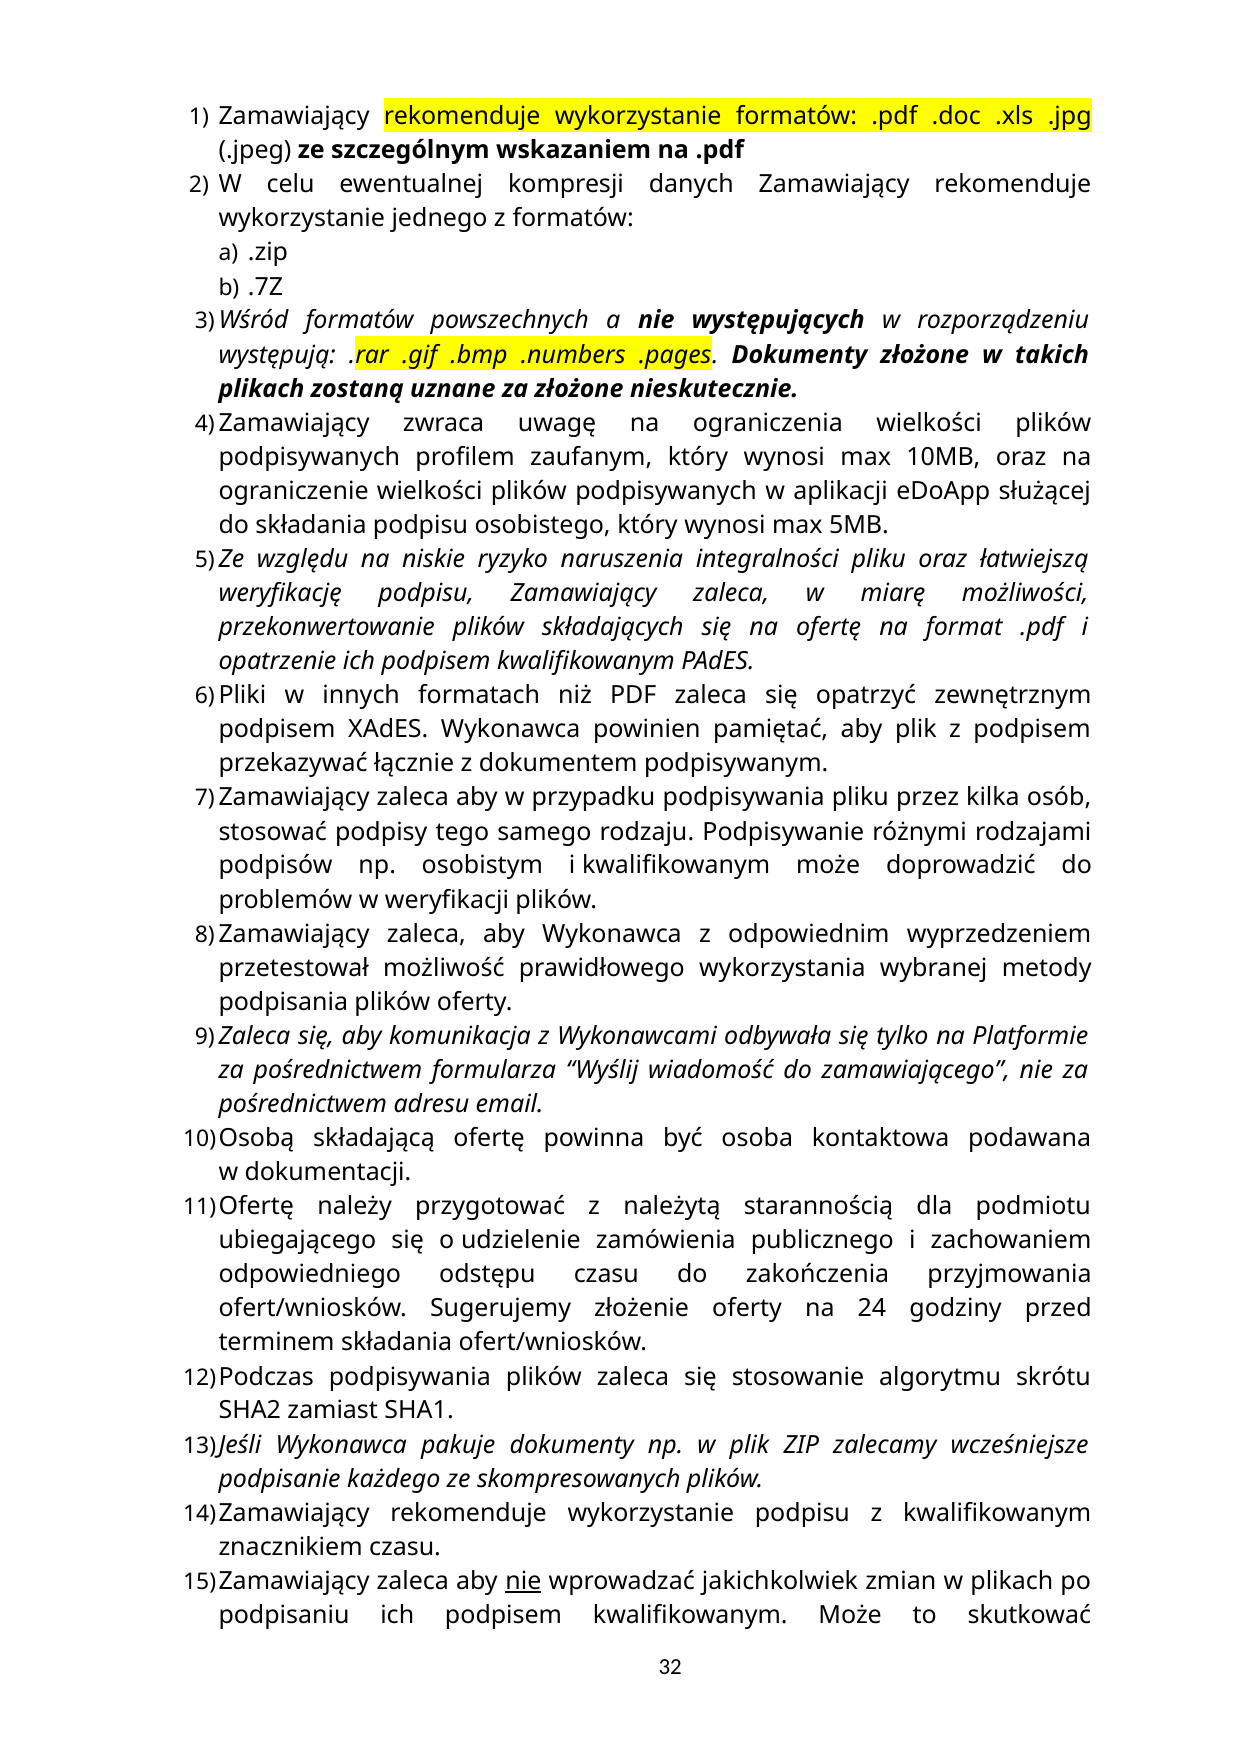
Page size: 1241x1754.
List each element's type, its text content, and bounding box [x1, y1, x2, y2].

list .zip [218, 234, 1092, 268]
list Zamawiający zaleca aby w przypadku podpisywania pliku przez kilka osób, stosować podpisy tego samego rodzaju. Podpisywanie różnymi rodzajami podpisów np. osobistym i kwalifikowanym może doprowadzić do problemów w weryfikacji plików. [194, 779, 1092, 915]
list Zamawiający zwraca uwagę na ograniczenia wielkości plików podpisywanych profilem zaufanym, który wynosi max 10MB, oraz na ograniczenie wielkości plików podpisywanych w aplikacji eDoApp służącej do składania podpisu osobistego, który wynosi max 5MB. [194, 404, 1092, 541]
list Osobą składającą ofertę powinna być osoba kontaktowa podawana w dokumentacji. [183, 1120, 1092, 1188]
list Pliki w innych formatach niż PDF zaleca się opatrzyć zewnętrznym podpisem XAdES. Wykonawca powinien pamiętać, aby plik z podpisem przekazywać łącznie z dokumentem podpisywanym. [194, 677, 1092, 779]
list .7Z [218, 268, 1092, 302]
list Ofertę należy przygotować z należytą starannością dla podmiotu ubiegającego się o udzielenie zamówienia publicznego i zachowaniem odpowiedniego odstępu czasu do zakończenia przyjmowania ofert/wniosków. Sugerujemy złożenie oferty na 24 godziny przed terminem składania ofert/wniosków. [183, 1188, 1092, 1358]
list Zamawiający rekomenduje wykorzystanie formatów: .pdf .doc .xls .jpg (.jpeg) ze szczególnym wskazaniem na .pdf [189, 98, 1092, 166]
list Wśród formatów powszechnych a nie występujących w rozporządzeniu występują: .rar .gif .bmp .numbers .pages. Dokumenty złożone w takich plikach zostaną uznane za złożone nieskutecznie. [194, 302, 1092, 404]
list Zamawiający zaleca, aby Wykonawca z odpowiednim wyprzedzeniem przetestował możliwość prawidłowego wykorzystania wybranej metody podpisania plików oferty. [194, 915, 1092, 1017]
list Zamawiający zaleca aby nie wprowadzać jakichkolwiek zmian w plikach po podpisaniu ich podpisem kwalifikowanym. Może to skutkować [183, 1562, 1092, 1631]
list Jeśli Wykonawca pakuje dokumenty np. w plik ZIP zalecamy wcześniejsze podpisanie każdego ze skompresowanych plików. [183, 1426, 1092, 1494]
list Zaleca się, aby komunikacja z Wykonawcami odbywała się tylko na Platformie za pośrednictwem formularza “Wyślij wiadomość do zamawiającego”, nie za pośrednictwem adresu email. [194, 1017, 1092, 1120]
list W celu ewentualnej kompresji danych Zamawiający rekomenduje wykorzystanie jednego z formatów: [189, 166, 1092, 234]
list Podczas podpisywania plików zaleca się stosowanie algorytmu skrótu SHA2 zamiast SHA1. [183, 1358, 1092, 1426]
list Ze względu na niskie ryzyko naruszenia integralności pliku oraz łatwiejszą weryfikację podpisu, Zamawiający zaleca, w miarę możliwości, przekonwertowanie plików składających się na ofertę na format .pdf i opatrzenie ich podpisem kwalifikowanym PAdES. [194, 541, 1092, 677]
list Zamawiający rekomenduje wykorzystanie podpisu z kwalifikowanym znacznikiem czasu. [183, 1494, 1092, 1562]
